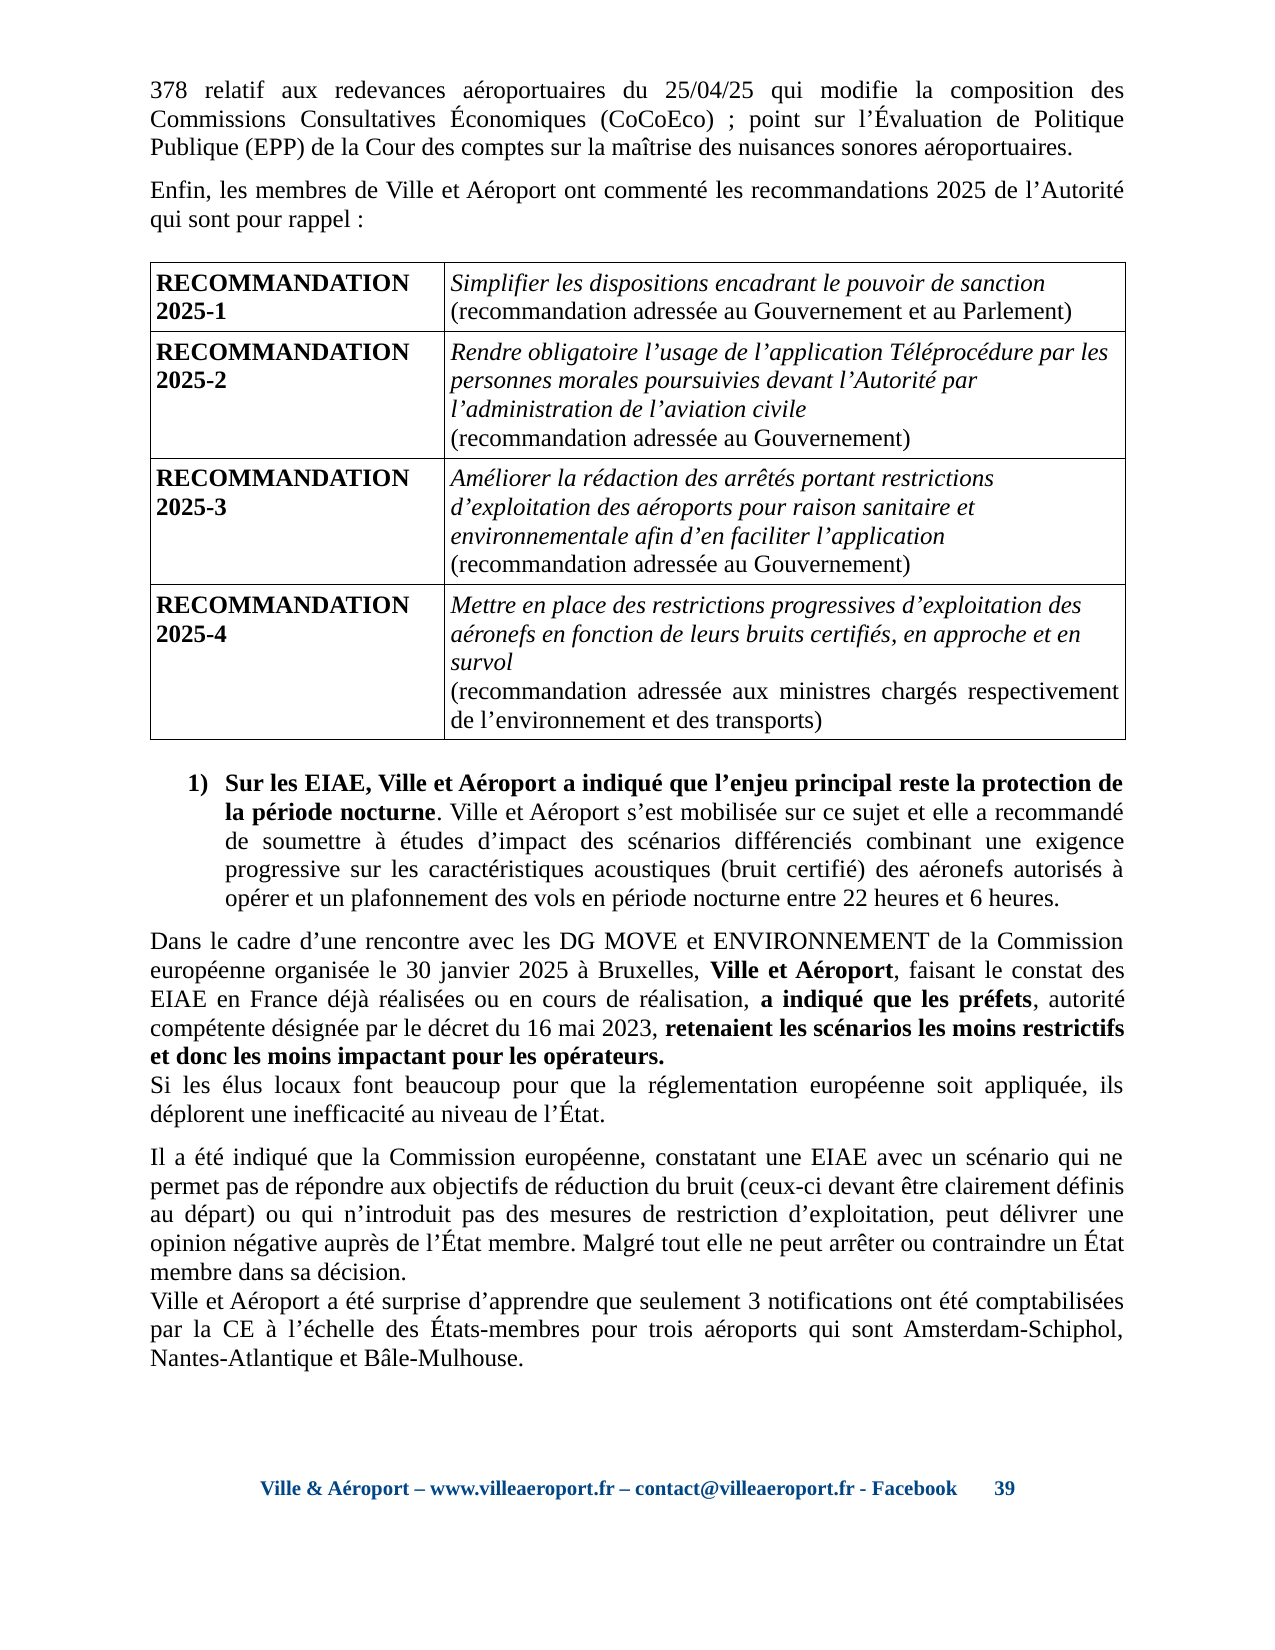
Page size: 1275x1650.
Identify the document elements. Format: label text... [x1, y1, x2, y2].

table_cell RECOMMANDATION 2025-4 [151, 585, 444, 739]
table_cell Améliorer la rédaction des arrêtés portant restrictions d’exploitation des aéroports pour raison sanitaire et environnementale afin d’en faciliter l’application (recommandation adressée au Gouvernement) [445, 459, 1125, 584]
text Si les élus locaux font beaucoup pour que la réglementation européenne soit appliquée, ils déplorent une inefficacité au niveau de l’État. [150, 1070, 1125, 1128]
table_cell RECOMMANDATION 2025-2 [151, 332, 444, 457]
table_cell Mettre en place des restrictions progressives d’exploitation des aéronefs en fonction de leurs bruits certifiés, en approche et en survol (recommandation adressée aux ministres chargés respectivement de l’environnement et des transports) [445, 585, 1125, 739]
list Sur les EIAE, Ville et Aéroport a indiqué que l’enjeu principal reste la protection de la période nocturne. Ville et Aéroport s’est mobilisée sur ce sujet et elle a recommandé de soumettre à études d’impact des scénarios différenciés combinant une exigence progressive sur les caractéristiques acoustiques (bruit certifié) des aéronefs autorisés à opérer et un plafonnement des vols en période nocturne entre 22 heures et 6 heures. [187, 768, 1125, 912]
table_header Simplifier les dispositions encadrant le pouvoir de sanction (recommandation adressée au Gouvernement et au Parlement) [445, 263, 1125, 331]
table_header RECOMMANDATION 2025-1 [151, 263, 444, 331]
text Ville et Aéroport a été surprise d’apprendre que seulement 3 notifications ont été comptabilisées par la CE à l’échelle des États-membres pour trois aéroports qui sont Amsterdam-Schiphol, Nantes-Atlantique et Bâle-Mulhouse. [150, 1286, 1125, 1372]
text Dans le cadre d’une rencontre avec les DG MOVE et ENVIRONNEMENT de la Commission européenne organisée le 30 janvier 2025 à Bruxelles, Ville et Aéroport, faisant le constat des EIAE en France déjà réalisées ou en cours de réalisation, a indiqué que les préfets, autorité compétente désignée par le décret du 16 mai 2023, retenaient les scénarios les moins restrictifs et donc les moins impactant pour les opérateurs. [150, 926, 1125, 1070]
table_cell RECOMMANDATION 2025-3 [151, 459, 444, 584]
text 378 relatif aux redevances aéroportuaires du 25/04/25 qui modifie la composition des Commissions Consultatives Économiques (CoCoEco) ; point sur l’Évaluation de Politique Publique (EPP) de la Cour des comptes sur la maîtrise des nuisances sonores aéroportuaires. [150, 75, 1125, 161]
text Enfin, les membres de Ville et Aéroport ont commenté les recommandations 2025 de l’Autorité qui sont pour rappel : [150, 176, 1125, 233]
text Il a été indiqué que la Commission européenne, constatant une EIAE avec un scénario qui ne permet pas de répondre aux objectifs de réduction du bruit (ceux-ci devant être clairement définis au départ) ou qui n’introduit pas des mesures de restriction d’exploitation, peut délivrer une opinion négative auprès de l’État membre. Malgré tout elle ne peut arrêter ou contraindre un État membre dans sa décision. [150, 1142, 1125, 1286]
table_cell Rendre obligatoire l’usage de l’application Téléprocédure par les personnes morales poursuivies devant l’Autorité par l’administration de l’aviation civile (recommandation adressée au Gouvernement) [445, 332, 1125, 457]
